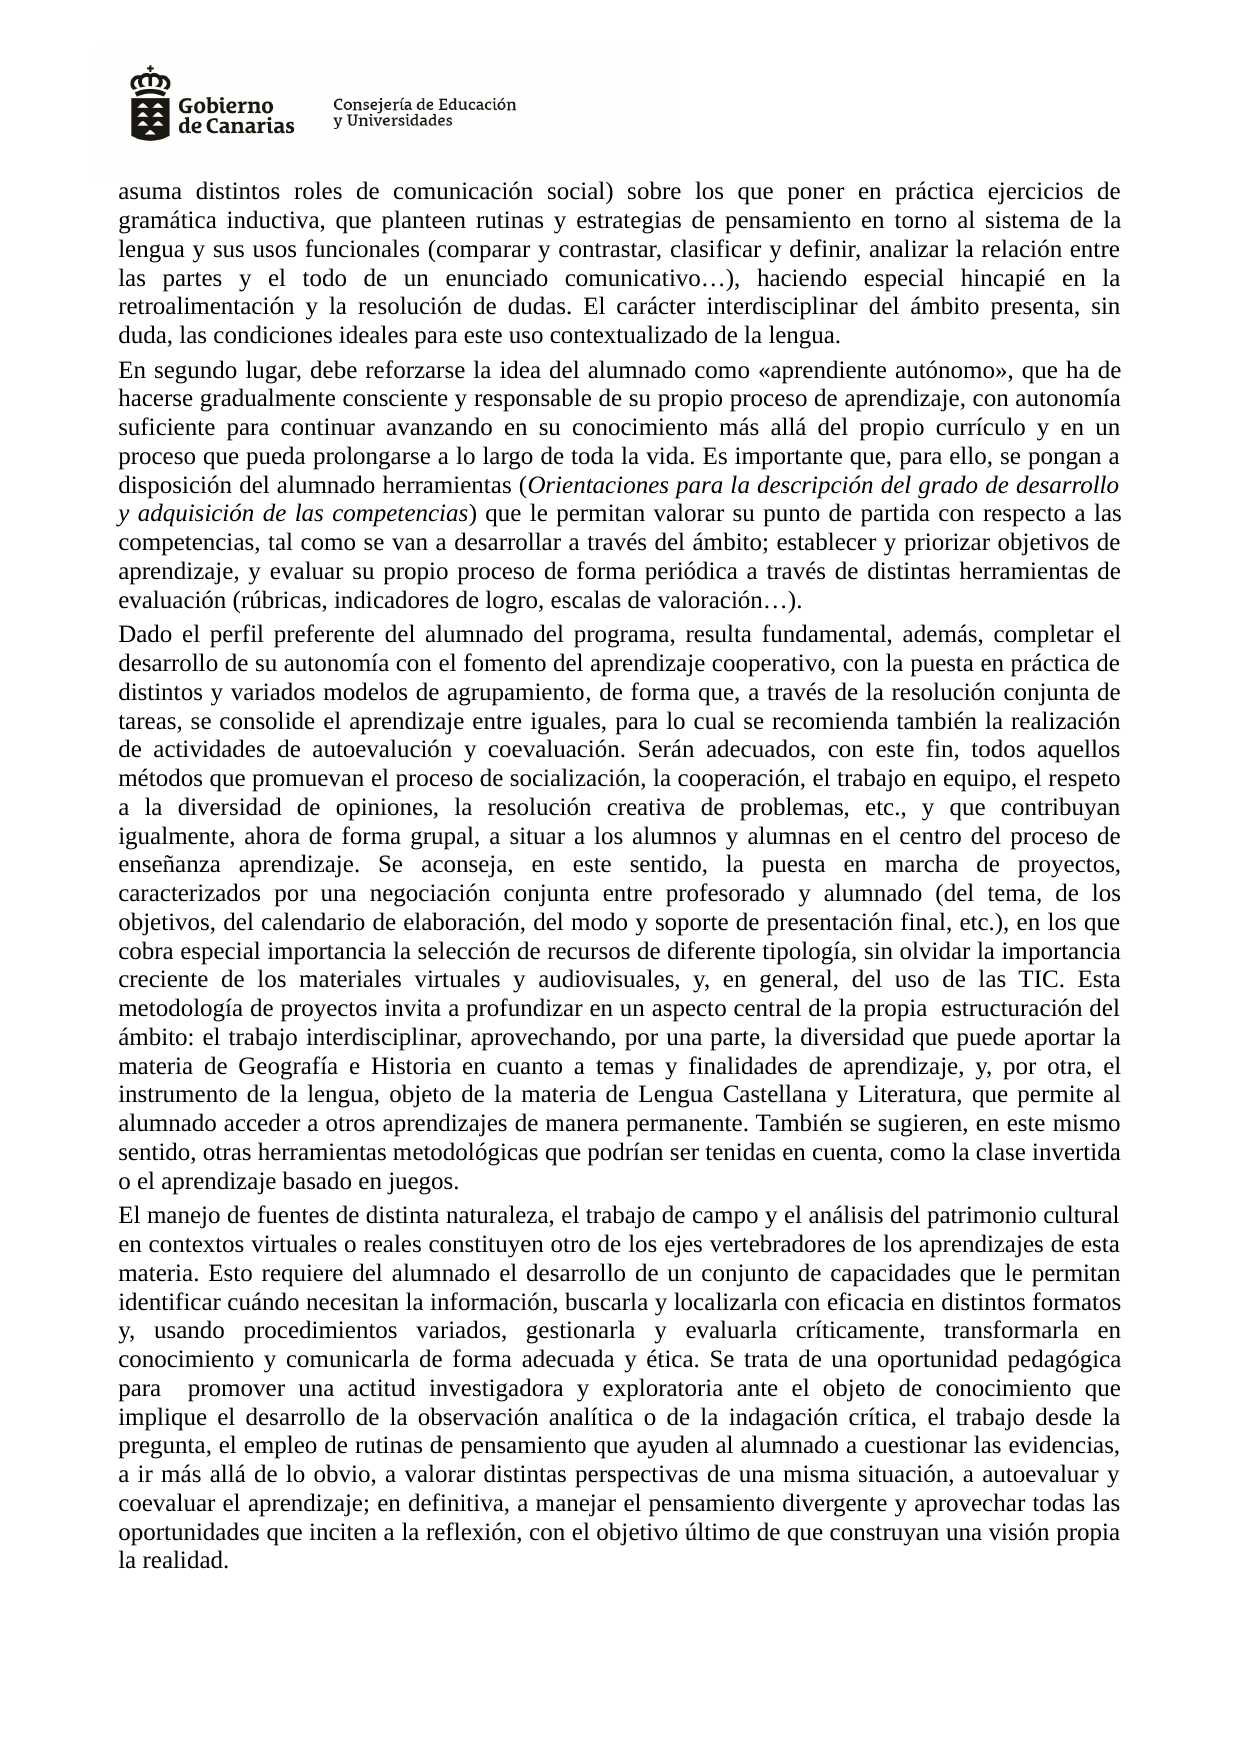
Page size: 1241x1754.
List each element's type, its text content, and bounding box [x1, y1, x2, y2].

text En segundo lugar, debe reforzarse la idea del alumnado como «aprendiente autónomo», que ha de hacerse gradualmente consciente y responsable de su propio proceso de aprendizaje, con autonomía suficiente para continuar avanzando en su conocimiento más allá del propio currículo y en un proceso que pueda prolongarse a lo largo de toda la vida. Es importante que, para ello, se pongan a disposición del alumnado herramientas (Orientaciones para la descripción del grado de desarrollo y adquisición de las competencias) que le permitan valorar su punto de partida con respecto a las competencias, tal como se van a desarrollar a través del ámbito; establecer y priorizar objetivos de aprendizaje, y evaluar su propio proceso de forma periódica a través de distintas herramientas de evaluación (rúbricas, indicadores de logro, escalas de valoración…). [118, 355, 1122, 613]
text El manejo de fuentes de distinta naturaleza, el trabajo de campo y el análisis del patrimonio cultural en contextos virtuales o reales constituyen otro de los ejes vertebradores de los aprendizajes de esta materia. Esto requiere del alumnado el desarrollo de un conjunto de capacidades que le permitan identificar cuándo necesitan la información, buscarla y localizarla con eficacia en distintos formatos y, usando procedimientos variados, gestionarla y evaluarla críticamente, transformarla en conocimiento y comunicarla de forma adecuada y ética. Se trata de una oportunidad pedagógica para promover una actitud investigadora y exploratoria ante el objeto de conocimiento que implique el desarrollo de la observación analítica o de la indagación crítica, el trabajo desde la pregunta, el empleo de rutinas de pensamiento que ayuden al alumnado a cuestionar las evidencias, a ir más allá de lo obvio, a valorar distintas perspectivas de una misma situación, a autoevaluar y coevaluar el aprendizaje; en definitiva, a manejar el pensamiento divergente y aprovechar todas las oportunidades que inciten a la reflexión, con el objetivo último de que construyan una visión propia la realidad. [118, 1200, 1122, 1574]
picture [93, 46, 676, 178]
text Dado el perfil preferente del alumnado del programa, resulta fundamental, además, completar el desarrollo de su autonomía con el fomento del aprendizaje cooperativo, con la puesta en práctica de distintos y variados modelos de agrupamiento, de forma que, a través de la resolución conjunta de tareas, se consolide el aprendizaje entre iguales, para lo cual se recomienda también la realización de actividades de autoevalución y coevaluación. Serán adecuados, con este fin, todos aquellos métodos que promuevan el proceso de socialización, la cooperación, el trabajo en equipo, el respeto a la diversidad de opiniones, la resolución creativa de problemas, etc., y que contribuyan igualmente, ahora de forma grupal, a situar a los alumnos y alumnas en el centro del proceso de enseñanza aprendizaje. Se aconseja, en este sentido, la puesta en marcha de proyectos, caracterizados por una negociación conjunta entre profesorado y alumnado (del tema, de los objetivos, del calendario de elaboración, del modo y soporte de presentación final, etc.), en los que cobra especial importancia la selección de recursos de diferente tipología, sin olvidar la importancia creciente de los materiales virtuales y audiovisuales, y, en general, del uso de las TIC. Esta metodología de proyectos invita a profundizar en un aspecto central de la propia estructuración del ámbito: el trabajo interdisciplinar, aprovechando, por una parte, la diversidad que puede aportar la materia de Geografía e Historia en cuanto a temas y finalidades de aprendizaje, y, por otra, el instrumento de la lengua, objeto de la materia de Lengua Castellana y Literatura, que permite al alumnado acceder a otros aprendizajes de manera permanente. También se sugieren, en este mismo sentido, otras herramientas metodológicas que podrían ser tenidas en cuenta, como la clase invertida o el aprendizaje basado en juegos. [118, 619, 1122, 1194]
text asuma distintos roles de comunicación social) sobre los que poner en práctica ejercicios de gramática inductiva, que planteen rutinas y estrategias de pensamiento en torno al sistema de la lengua y sus usos funcionales (comparar y contrastar, clasificar y definir, analizar la relación entre las partes y el todo de un enunciado comunicativo…), haciendo especial hincapié en la retroalimentación y la resolución de dudas. El carácter interdisciplinar del ámbito presenta, sin duda, las condiciones ideales para este uso contextualizado de la lengua. [118, 176, 1122, 349]
